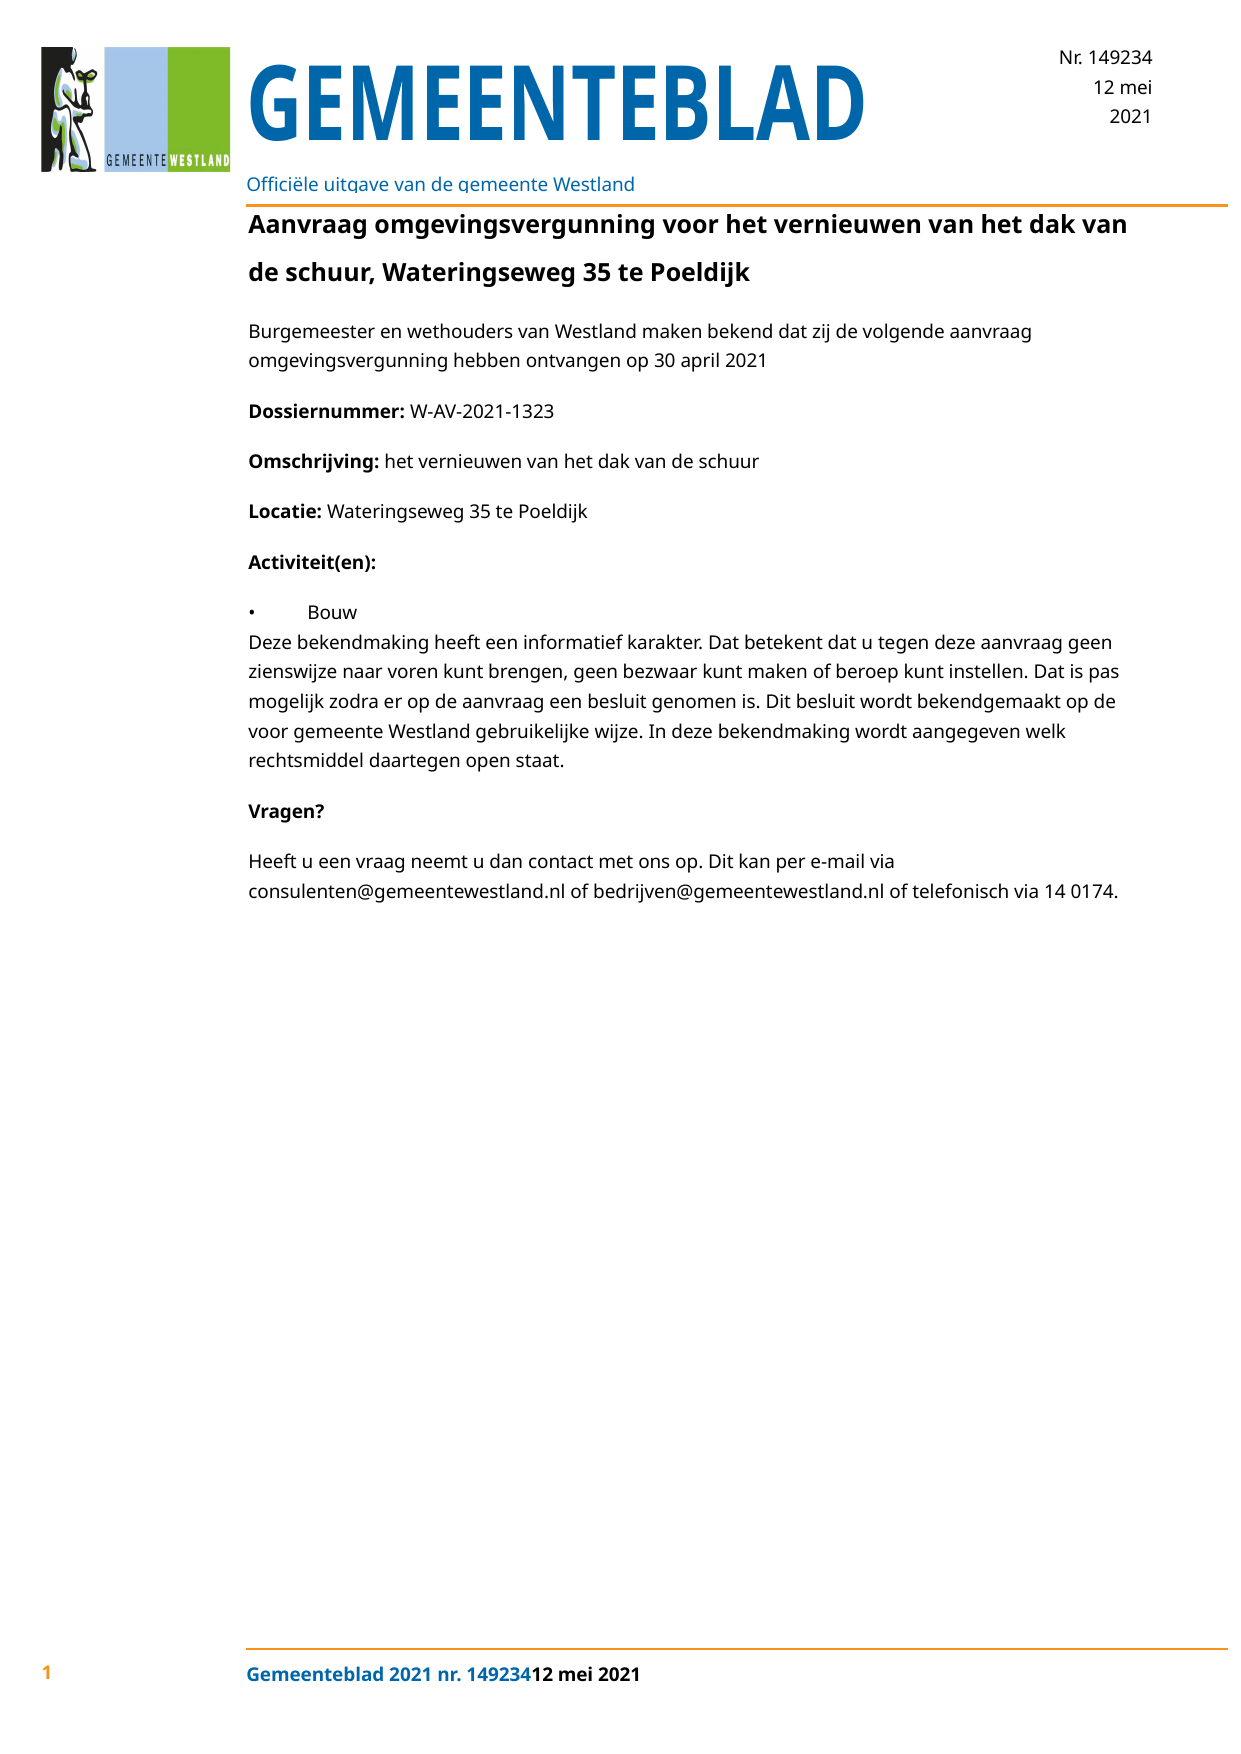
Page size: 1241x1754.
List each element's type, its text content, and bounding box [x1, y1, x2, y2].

picture [41, 47, 231, 172]
text Deze bekendmaking heeft een informatief karakter. Dat betekent dat u tegen deze aanvraag geen zienswijze naar voren kunt brengen, geen bezwaar kunt maken of beroep kunt instellen. Dat is pas mogelijk zodra er op de aanvraag een besluit genomen is. Dit besluit wordt bekendgemaakt op de voor gemeente Westland gebruikelijke wijze. In deze bekendmaking wordt aangegeven welk rechtsmiddel daartegen open staat. [248, 629, 1152, 773]
text Activiteit(en): [248, 549, 1152, 575]
text Heeft u een vraag neemt u dan contact met ons op. Dit kan per e-mail via consulenten@gemeentewestland.nl of bedrijven@gemeentewestland.nl of telefonisch via 14 0174. [248, 848, 1152, 904]
text Vragen? [248, 798, 1152, 824]
text Dossiernummer: W-AV-2021-1323 [248, 398, 1152, 424]
text Omschrijving: het vernieuwen van het dak van de schuur [248, 448, 1152, 474]
list Bouw [248, 599, 1152, 625]
text Aanvraag omgevingsvergunning voor het vernieuwen van het dak van de schuur, Wateringseweg 35 te Poeldijk [248, 207, 1152, 288]
text Locatie: Wateringseweg 35 te Poeldijk [248, 499, 1152, 524]
text Burgemeester en wethouders van Westland maken bekend dat zij de volgende aanvraag omgevingsvergunning hebben ontvangen op 30 april 2021 [248, 318, 1152, 373]
